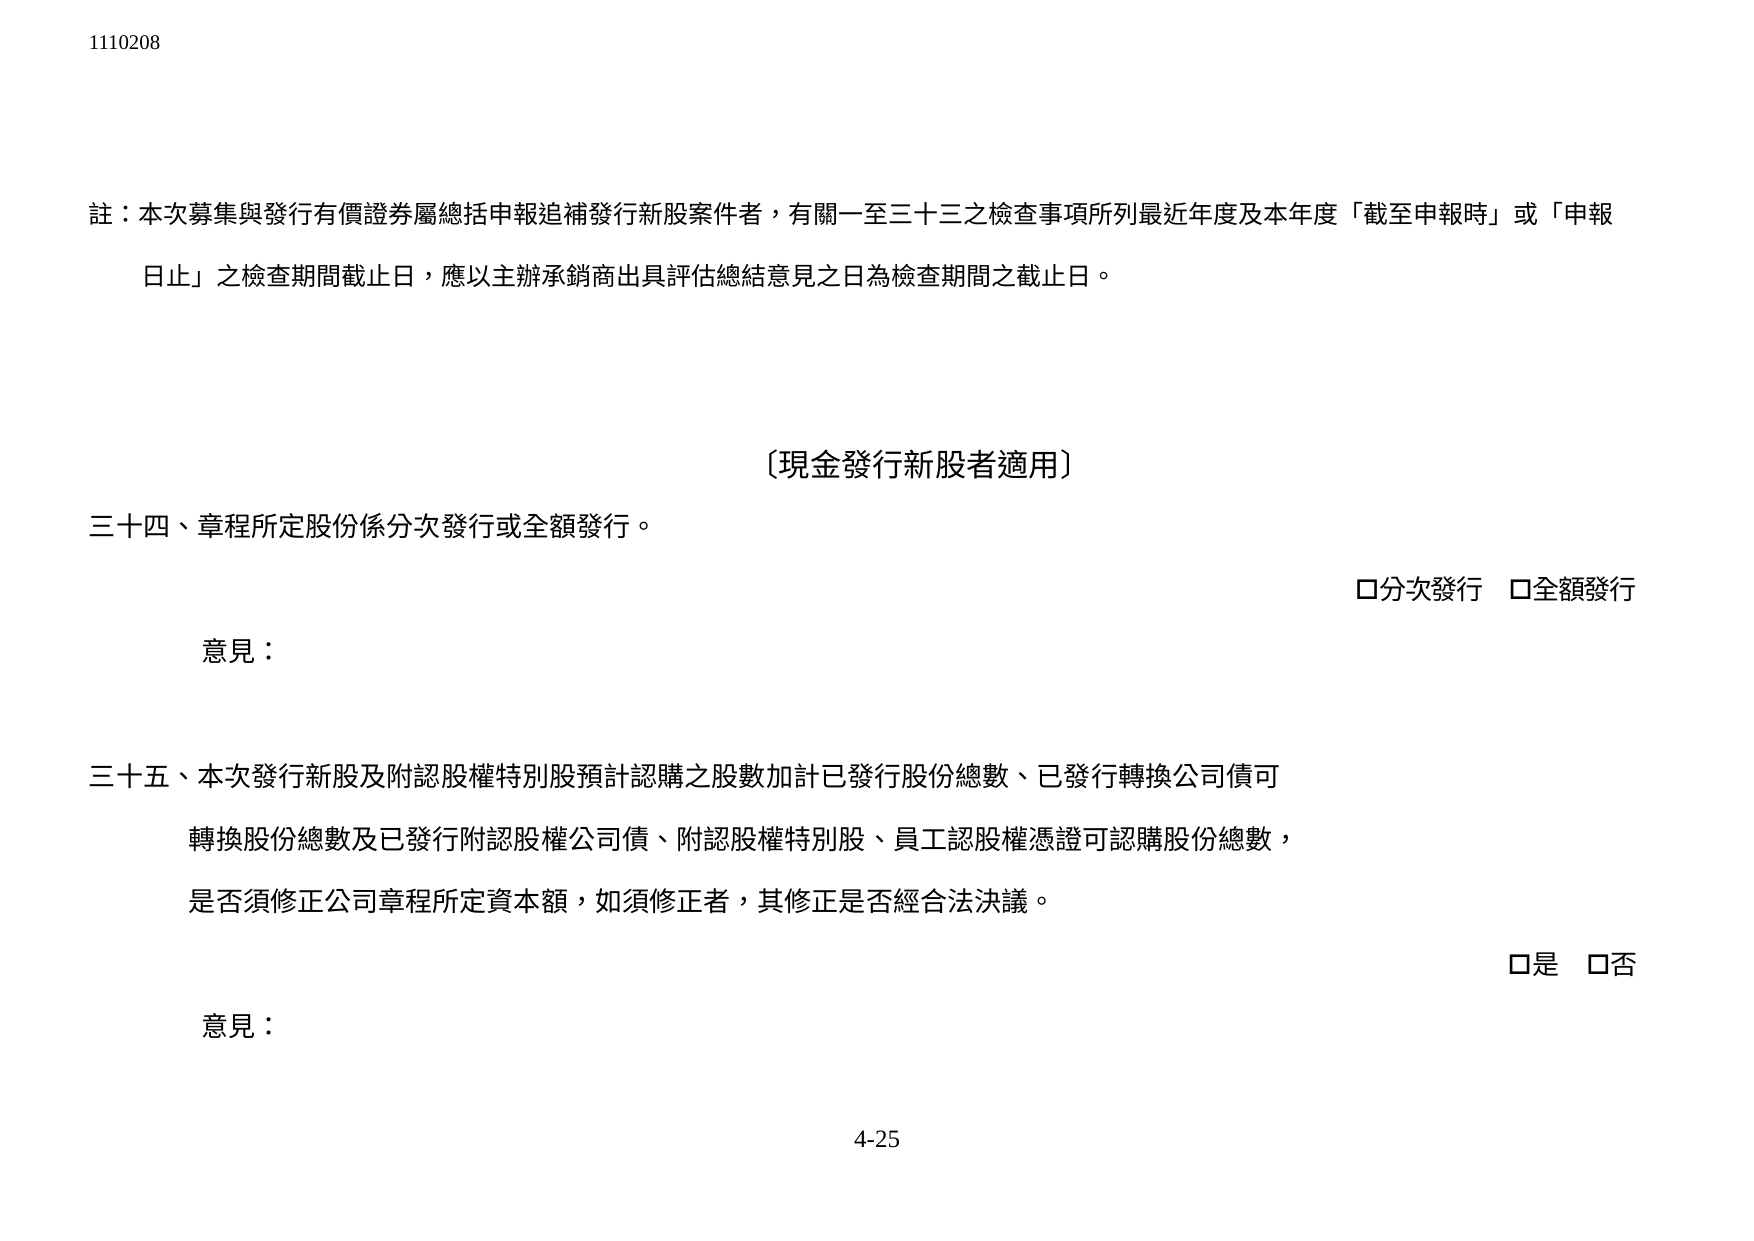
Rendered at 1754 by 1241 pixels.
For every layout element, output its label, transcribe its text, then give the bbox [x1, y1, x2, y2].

text 分次發行 全額發行 [89, 546, 1638, 608]
text 註：本次募集與發行有價證券屬總括申報追補發行新股案件者，有關一至三十三之檢查事項所列最近年度及本年度「截至申報時」或「申報日止」之檢查期間截止日，應以主辦承銷商出具評估總結意見之日為檢查期間之截止日。 [89, 171, 1638, 296]
text 是 否 [89, 921, 1638, 983]
text 意見： [139, 983, 1295, 1046]
text 〔現金發行新股者適用〕 [189, 421, 1638, 483]
text 三十四、章程所定股份係分次發行或全額發行。 [89, 483, 1295, 546]
text 三十五、本次發行新股及附認股權特別股預計認購之股數加計已發行股份總數、已發行轉換公司債可轉換股份總數及已發行附認股權公司債、附認股權特別股、員工認股權憑證可認購股份總數，是否須修正公司章程所定資本額，如須修正者，其修正是否經合法決議。 [89, 733, 1295, 921]
text 意見： [201, 608, 1295, 671]
